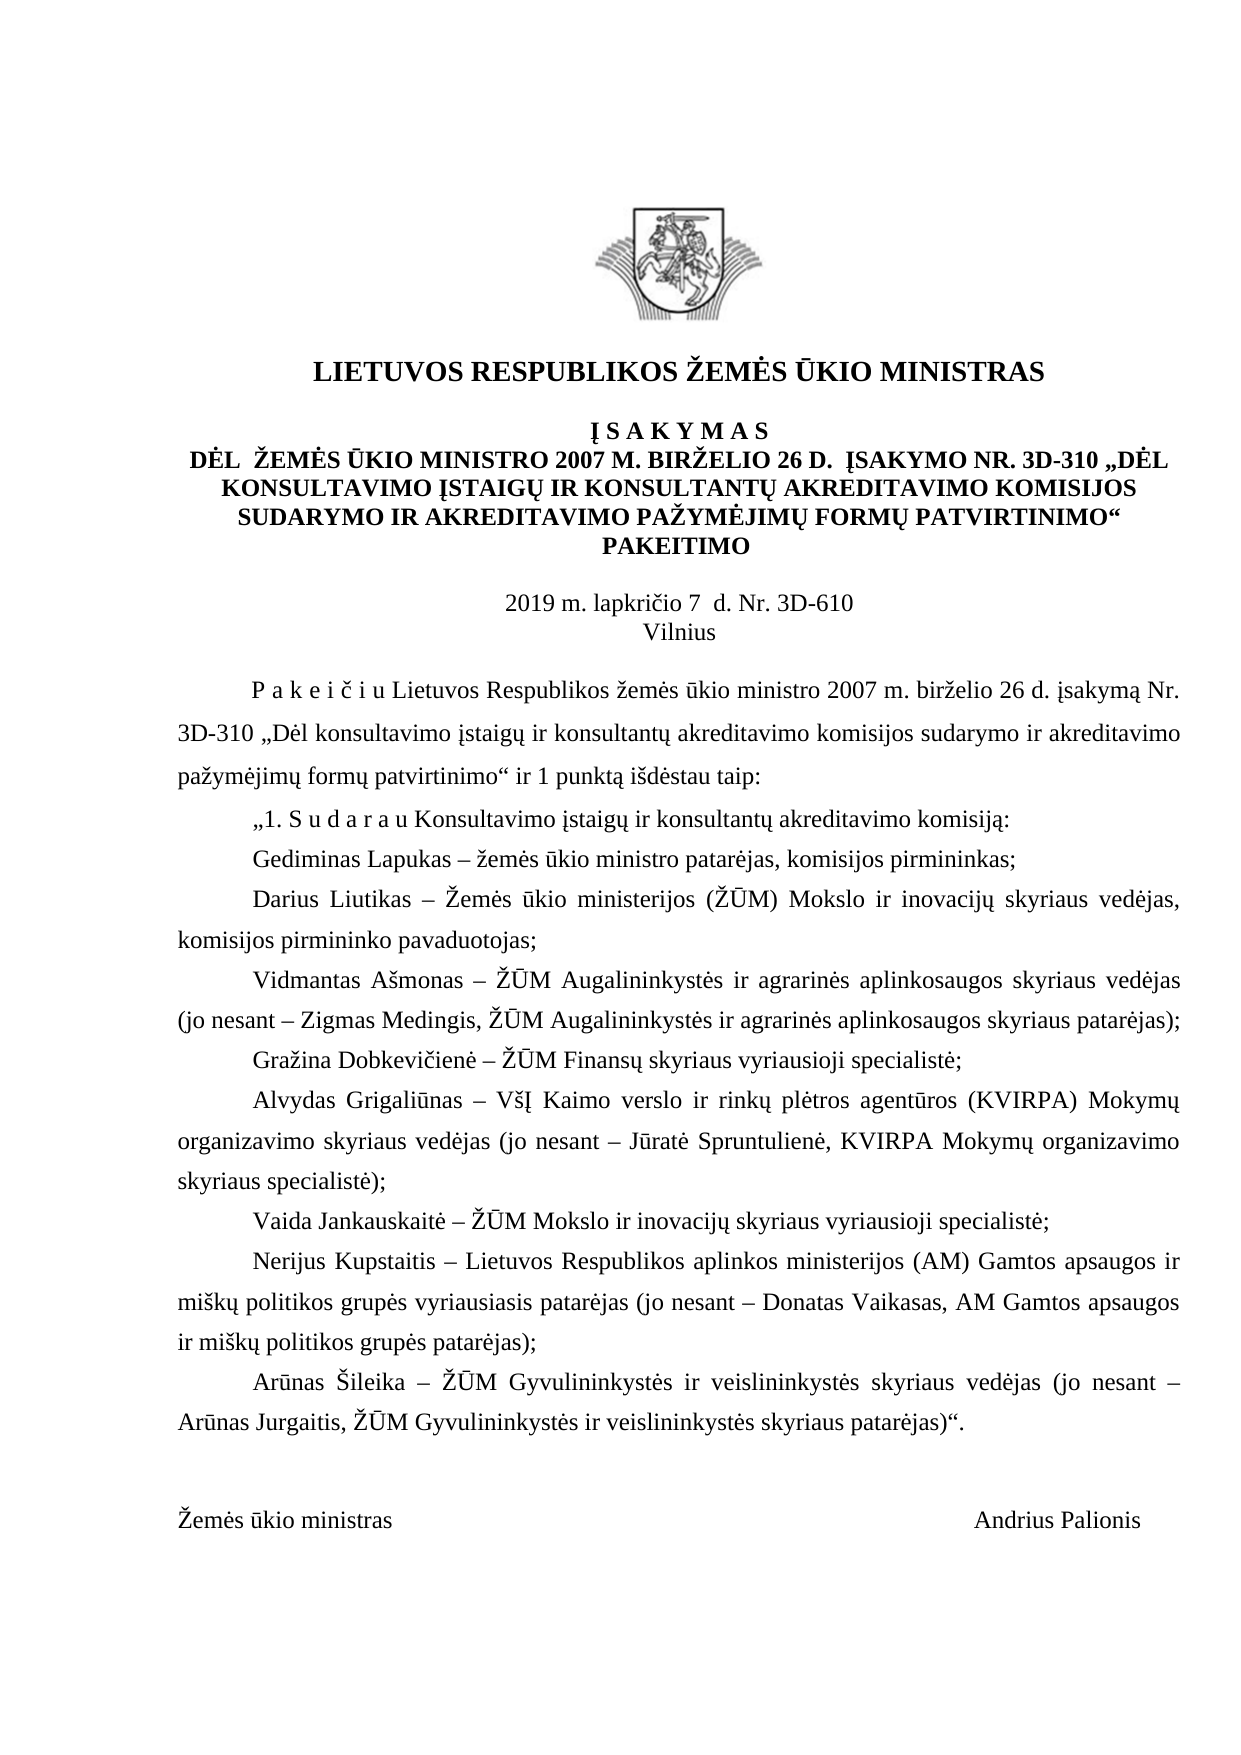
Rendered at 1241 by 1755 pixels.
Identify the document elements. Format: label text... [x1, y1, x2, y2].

text Gražina Dobkevičienė – ŽŪM Finansų skyriaus vyriausioji specialistė; [177, 1045, 1181, 1074]
text Vilnius [177, 617, 1181, 646]
text P a k e i č i u Lietuvos Respublikos žemės ūkio ministro 2007 m. birželio 26 d. įsakymą Nr. 3D-310 „Dėl konsultavimo įstaigų ir konsultantų akreditavimo komisijos sudarymo ir akreditavimo pažymėjimų formų patvirtinimo“ ir 1 punktą išdėstau taip: [177, 675, 1181, 790]
text 2019 m. lapkričio 7 d. Nr. 3D-610 [177, 588, 1181, 617]
text Žemės ūkio ministras Andrius Palionis [177, 1505, 1181, 1534]
text Vaida Jankauskaitė – ŽŪM Mokslo ir inovacijų skyriaus vyriausioji specialistė; [177, 1206, 1181, 1235]
text Į S A K Y M A S [177, 416, 1181, 445]
text „1. S u d a r a u Konsultavimo įstaigų ir konsultantų akreditavimo komisiją: [177, 804, 1181, 833]
text LIETUVOS RESPUBLIKOS ŽEMĖS ŪKIO MINISTRAS [177, 354, 1181, 387]
text Gediminas Lapukas – žemės ūkio ministro patarėjas, komisijos pirmininkas; [177, 844, 1181, 873]
text Nerijus Kupstaitis – Lietuvos Respublikos aplinkos ministerijos (AM) Gamtos apsaugos ir miškų politikos grupės vyriausiasis patarėjas (jo nesant – Donatas Vaikasas, AM Gamtos apsaugos ir miškų politikos grupės patarėjas); [177, 1246, 1181, 1356]
text DĖL ŽEMĖS ŪKIO MINISTRO 2007 M. BIRŽELIO 26 D. ĮSAKYMO NR. 3D-310 „DĖL KONSULTAVIMO ĮSTAIGŲ IR KONSULTANTŲ AKREDITAVIMO KOMISIJOS SUDARYMO IR AKREDITAVIMO PAŽYMĖJIMŲ FORMŲ PATVIRTINIMO“ PAKEITIMO [177, 445, 1181, 560]
text Arūnas Šileika – ŽŪM Gyvulininkystės ir veislininkystės skyriaus vedėjas (jo nesant – Arūnas Jurgaitis, ŽŪM Gyvulininkystės ir veislininkystės skyriaus patarėjas)“. [177, 1367, 1181, 1436]
text Darius Liutikas – Žemės ūkio ministerijos (ŽŪM) Mokslo ir inovacijų skyriaus vedėjas, komisijos pirmininko pavaduotojas; [177, 884, 1181, 953]
text Alvydas Grigaliūnas – VšĮ Kaimo verslo ir rinkų plėtros agentūros (KVIRPA) Mokymų organizavimo skyriaus vedėjas (jo nesant – Jūratė Spruntulienė, KVIRPA Mokymų organizavimo skyriaus specialistė); [177, 1086, 1181, 1195]
text Vidmantas Ašmonas – ŽŪM Augalininkystės ir agrarinės aplinkosaugos skyriaus vedėjas (jo nesant – Zigmas Medingis, ŽŪM Augalininkystės ir agrarinės aplinkosaugos skyriaus patarėjas); [177, 965, 1181, 1034]
